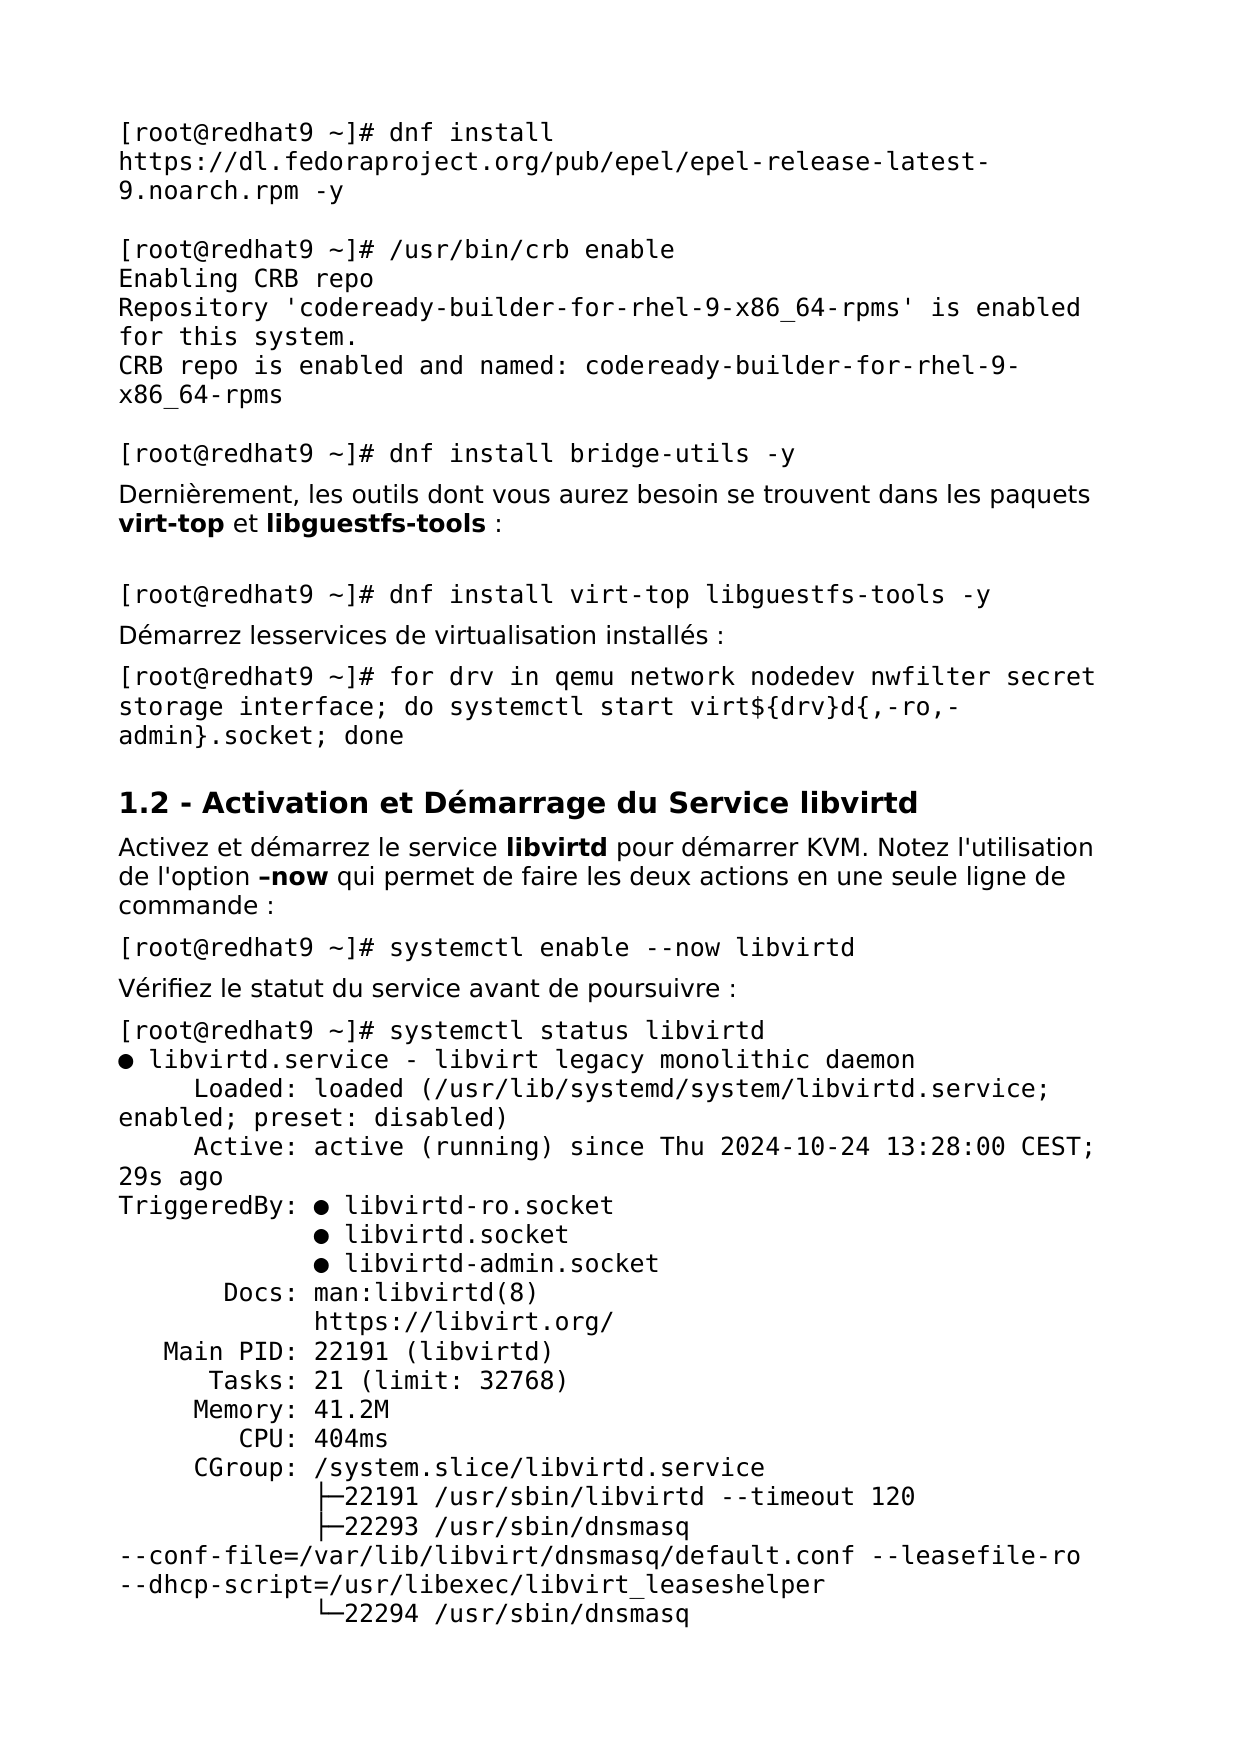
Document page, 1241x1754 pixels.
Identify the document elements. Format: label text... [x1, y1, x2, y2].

text [root@redhat9 ~]# dnf install virt-top libguestfs-tools -y [118, 551, 1122, 609]
text Vérifiez le statut du service avant de poursuivre : [118, 974, 1122, 1003]
text Activez et démarrez le service libvirtd pour démarrer KVM. Notez l'utilisation de l'option –now qui permet de faire les deux actions en une seule ligne de commande : [118, 833, 1122, 921]
text Démarrez lesservices de virtualisation installés : [118, 621, 1122, 650]
text [root@redhat9 ~]# for drv in qemu network nodedev nwfilter secret storage interface; do systemctl start virt${drv}d{,-ro,-admin}.socket; done [118, 662, 1122, 750]
subtitle 1.2 - Activation et Démarrage du Service libvirtd [118, 787, 1122, 821]
text [root@redhat9 ~]# dnf install https://dl.fedoraproject.org/pub/epel/epel-release-latest-9.noarch.rpm -y [root@redhat9 ~]# /usr/bin/crb enable Enabling CRB repo Repository 'codeready-builder-for-rhel-9-x86_64-rpms' is enabled for this system. CRB repo is enabled and named: codeready-builder-for-rhel-9-x86_64-rpms [root@redhat9 ~]# dnf install bridge-utils -y [118, 118, 1122, 468]
text Dernièrement, les outils dont vous aurez besoin se trouvent dans les paquets virt-top et libguestfs-tools : [118, 480, 1122, 538]
text [root@redhat9 ~]# systemctl enable --now libvirtd [118, 933, 1122, 962]
text [root@redhat9 ~]# systemctl status libvirtd ● libvirtd.service - libvirt legacy monolithic daemon Loaded: loaded (/usr/lib/systemd/system/libvirtd.service; enabled; preset: disabled) Active: active (running) since Thu 2024-10-24 13:28:00 CEST; 29s ago TriggeredBy: ● libvirtd-ro.socket ● libvirtd.socket ● libvirtd-admin.socket Docs: man:libvirtd(8) https://libvirt.org/ Main PID: 22191 (libvirtd) Tasks: 21 (limit: 32768) Memory: 41.2M CPU: 404ms CGroup: /system.slice/libvirtd.service ├─22191 /usr/sbin/libvirtd --timeout 120 ├─22293 /usr/sbin/dnsmasq --conf-file=/var/lib/libvirt/dnsmasq/default.conf --leasefile-ro --dhcp-script=/usr/libexec/libvirt_leaseshelper └─22294 /usr/sbin/dnsmasq [118, 1016, 1122, 1628]
